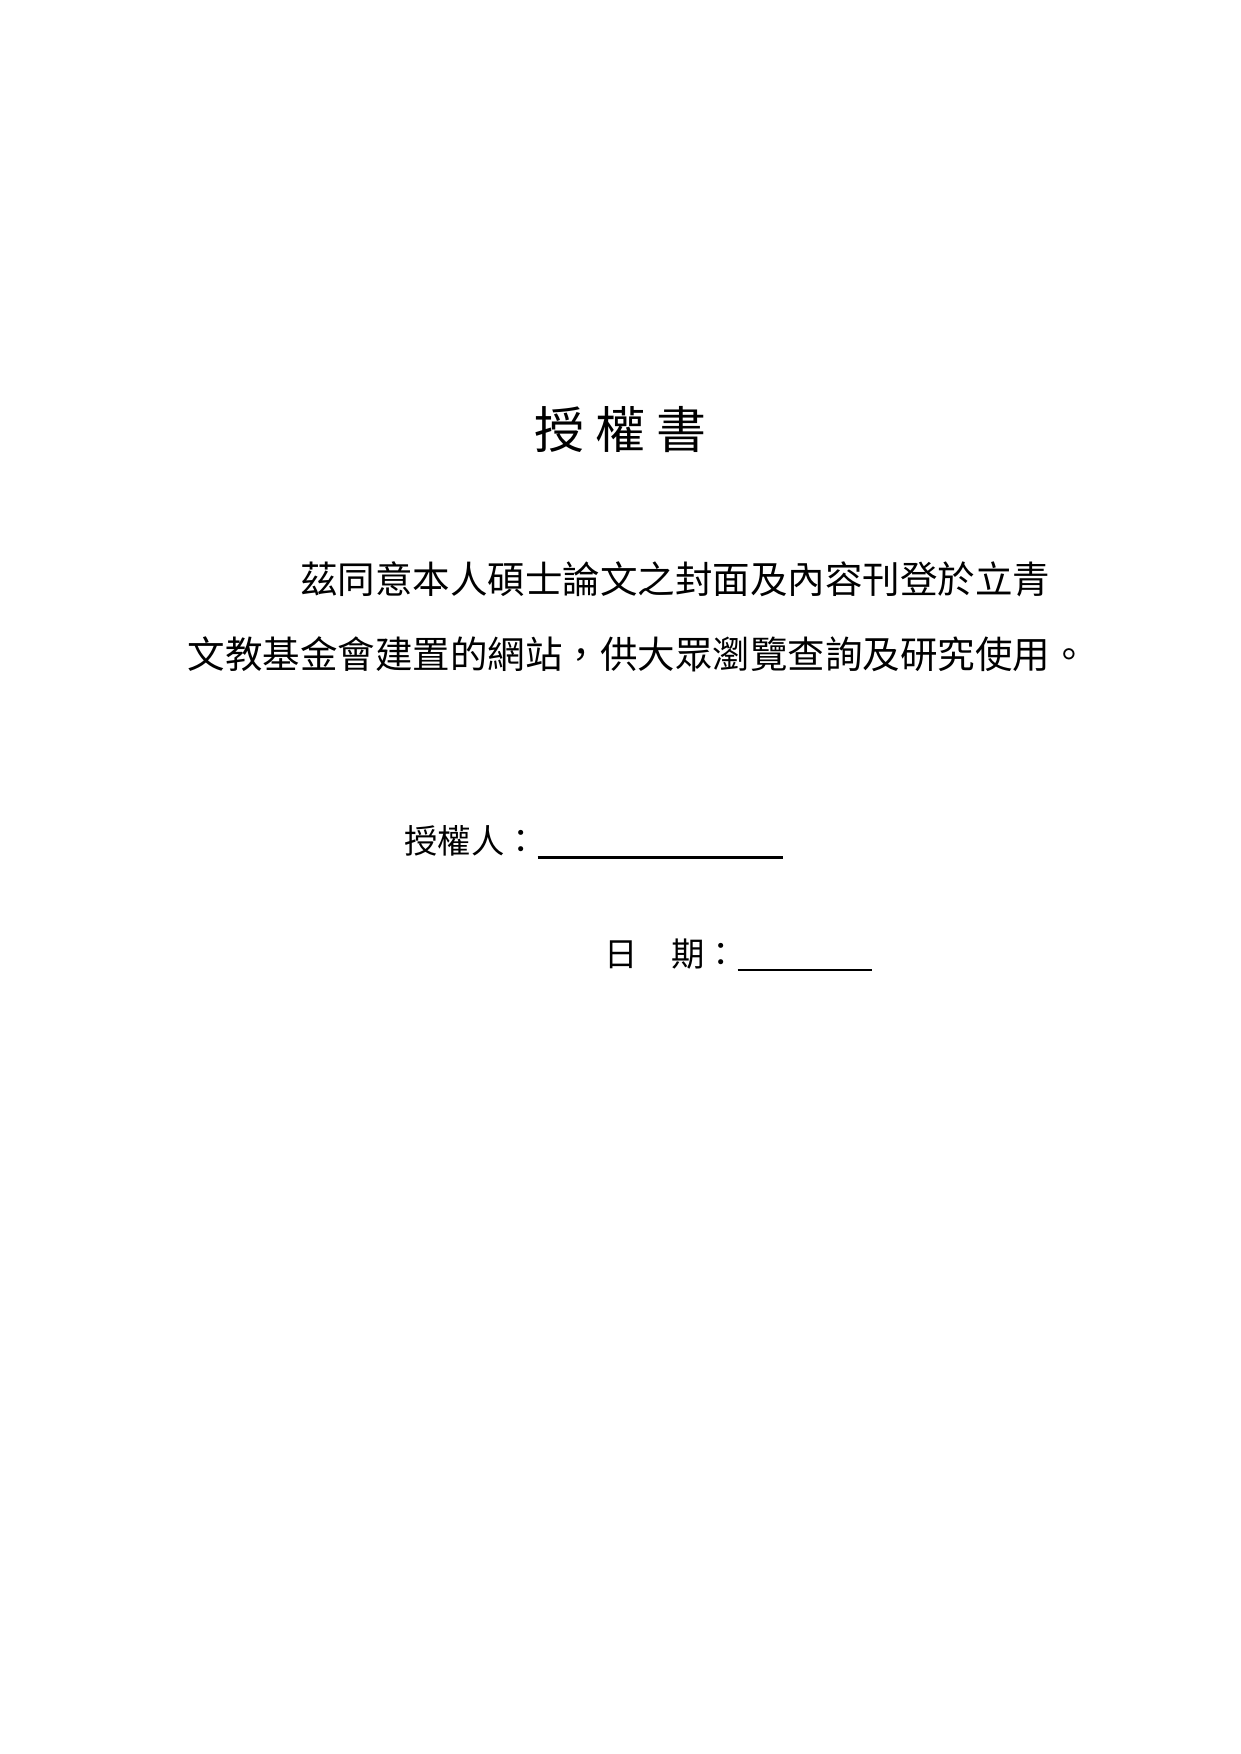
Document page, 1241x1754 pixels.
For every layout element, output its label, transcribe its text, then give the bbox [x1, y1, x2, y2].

text 日 期： [187, 914, 1053, 989]
text 授 權 書 [187, 389, 1053, 464]
text 授權人： [187, 802, 1053, 877]
text 茲同意本人碩士論文之封面及內容刊登於立青文教基金會建置的網站，供大眾瀏覽查詢及研究使用。 [187, 539, 1053, 689]
